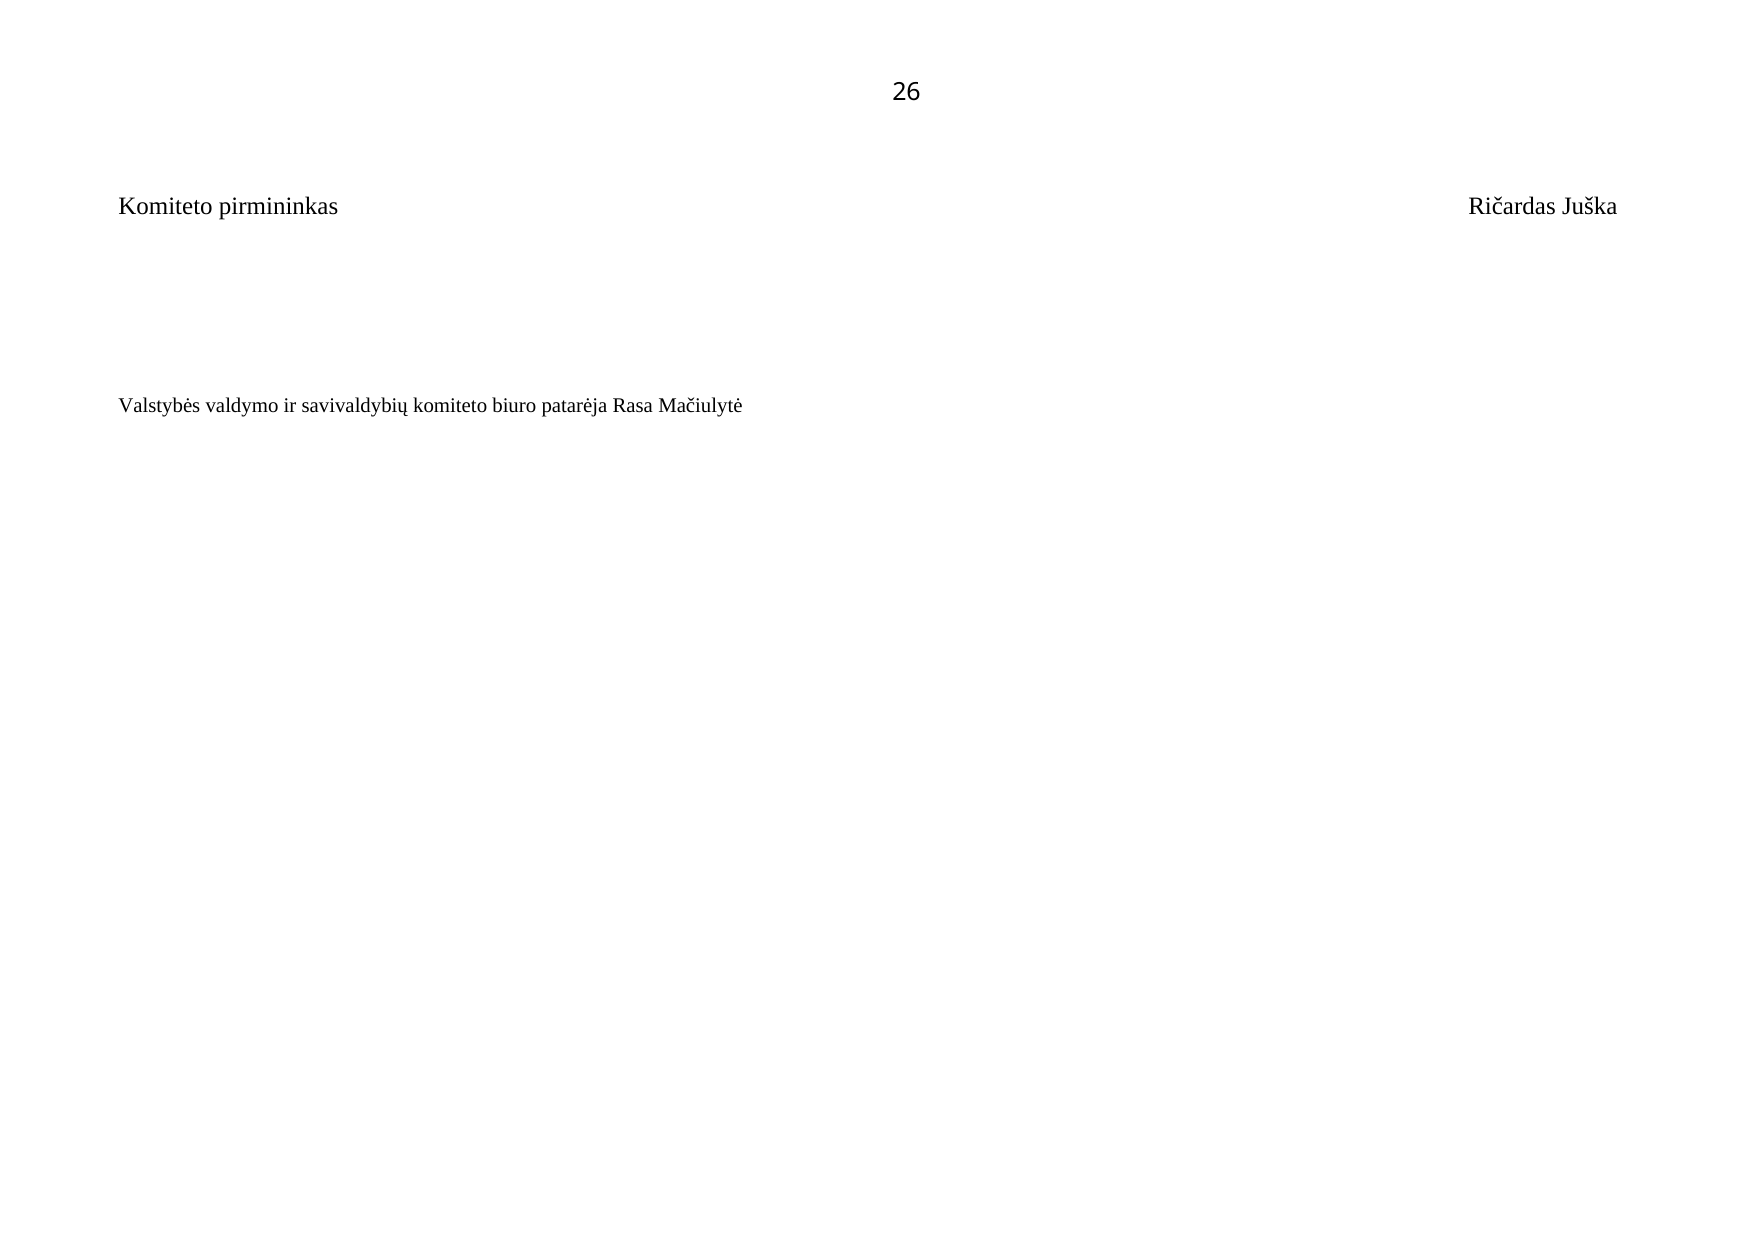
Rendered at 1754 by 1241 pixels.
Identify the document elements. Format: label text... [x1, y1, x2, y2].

text Valstybės valdymo ir savivaldybių komiteto biuro patarėja Rasa Mačiulytė [118, 392, 1695, 417]
text Komiteto pirmininkas (Parašas) Ričardas Juška [118, 191, 1695, 220]
